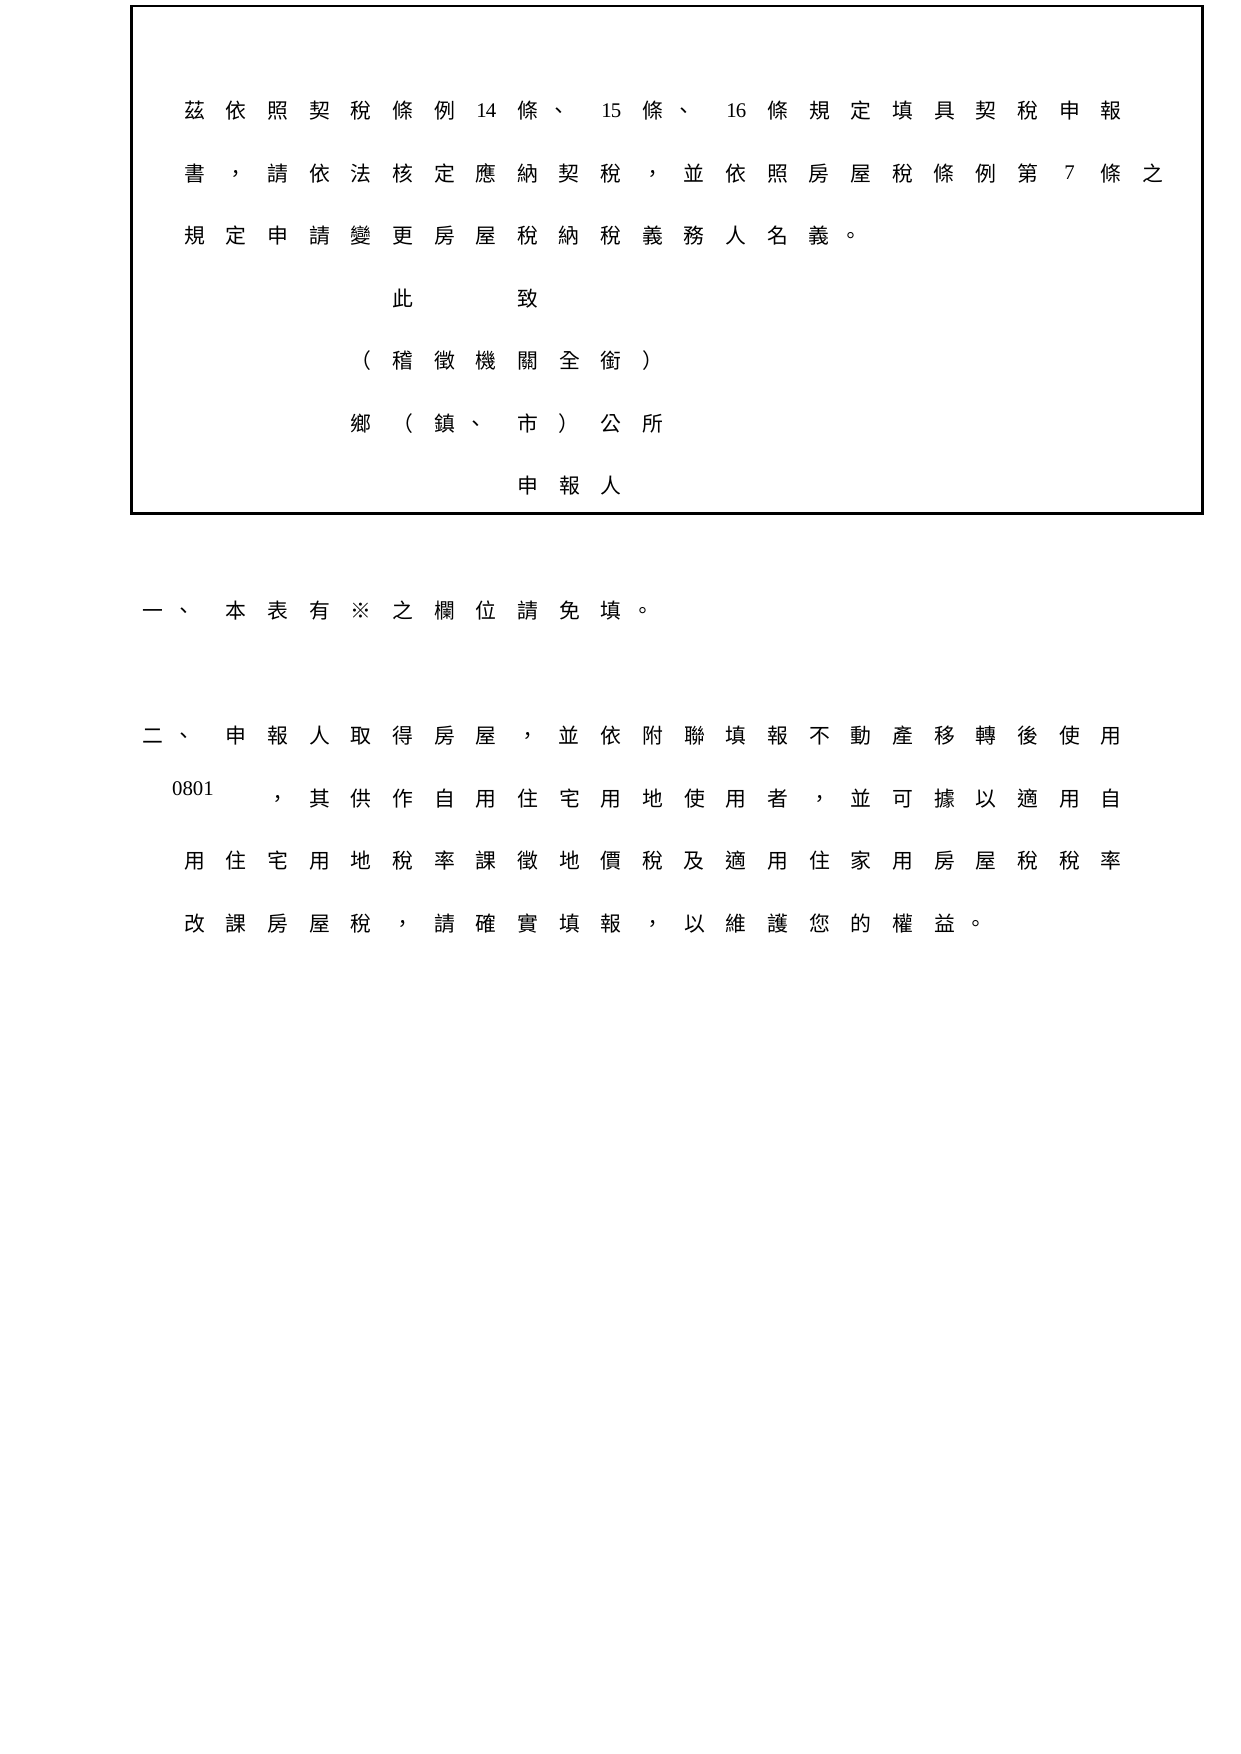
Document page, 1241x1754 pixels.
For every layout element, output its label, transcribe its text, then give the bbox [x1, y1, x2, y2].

text 0801 [172, 775, 242, 800]
text 一、本表有※之欄位請免填。 [132, 568, 1132, 630]
text 二、申報人取得房屋，並依附聯填報不動產移轉後使用情形，其供作自用住宅用地使用者，並可據以適用自用住宅用地稅率課徵地價稅及適用住家用房屋稅稅率改課房屋稅，請確實填報，以維護您的權益。 [132, 693, 1132, 943]
table_cell 茲依照契稅條例14條、15條、16條規定填具契稅申報書，請依法核定應納契稅，並依照房屋稅條例第7條之規定申請變更房屋稅納稅義務人名義。 此 致 （稽徵機關全銜） 鄉（鎮、市）公所 申報人 [133, 7, 1201, 512]
